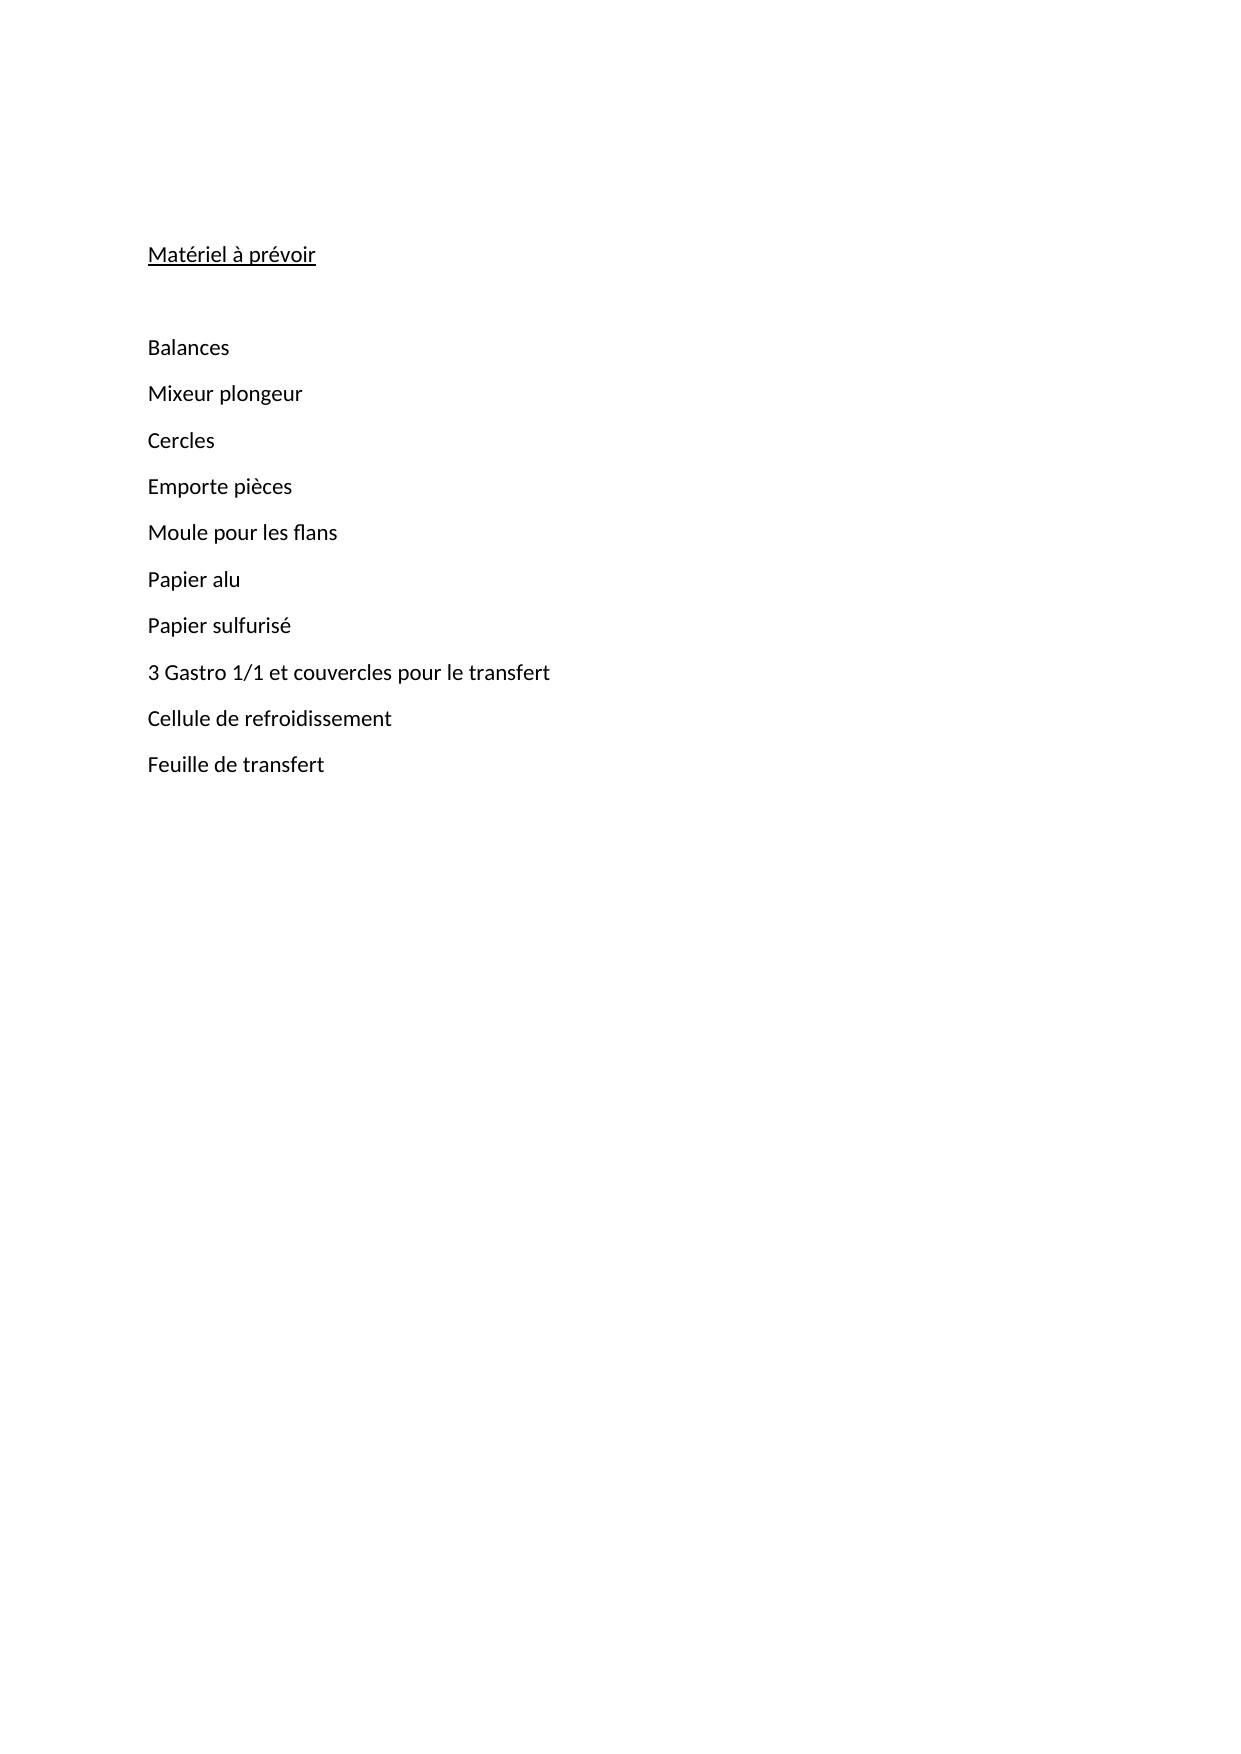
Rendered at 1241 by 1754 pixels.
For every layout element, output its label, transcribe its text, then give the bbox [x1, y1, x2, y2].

text Matériel à prévoir [148, 240, 1092, 268]
text 3 Gastro 1/1 et couvercles pour le transfert [148, 658, 1092, 686]
text Mixeur plongeur [148, 379, 1092, 407]
text Papier sulfurisé [148, 611, 1092, 639]
text Cercles [148, 426, 1092, 454]
text Emporte pièces [148, 472, 1092, 500]
text Papier alu [148, 565, 1092, 593]
text Cellule de refroidissement [148, 704, 1092, 732]
text Moule pour les flans [148, 518, 1092, 547]
text Balances [148, 333, 1092, 361]
text Feuille de transfert [148, 750, 1092, 778]
